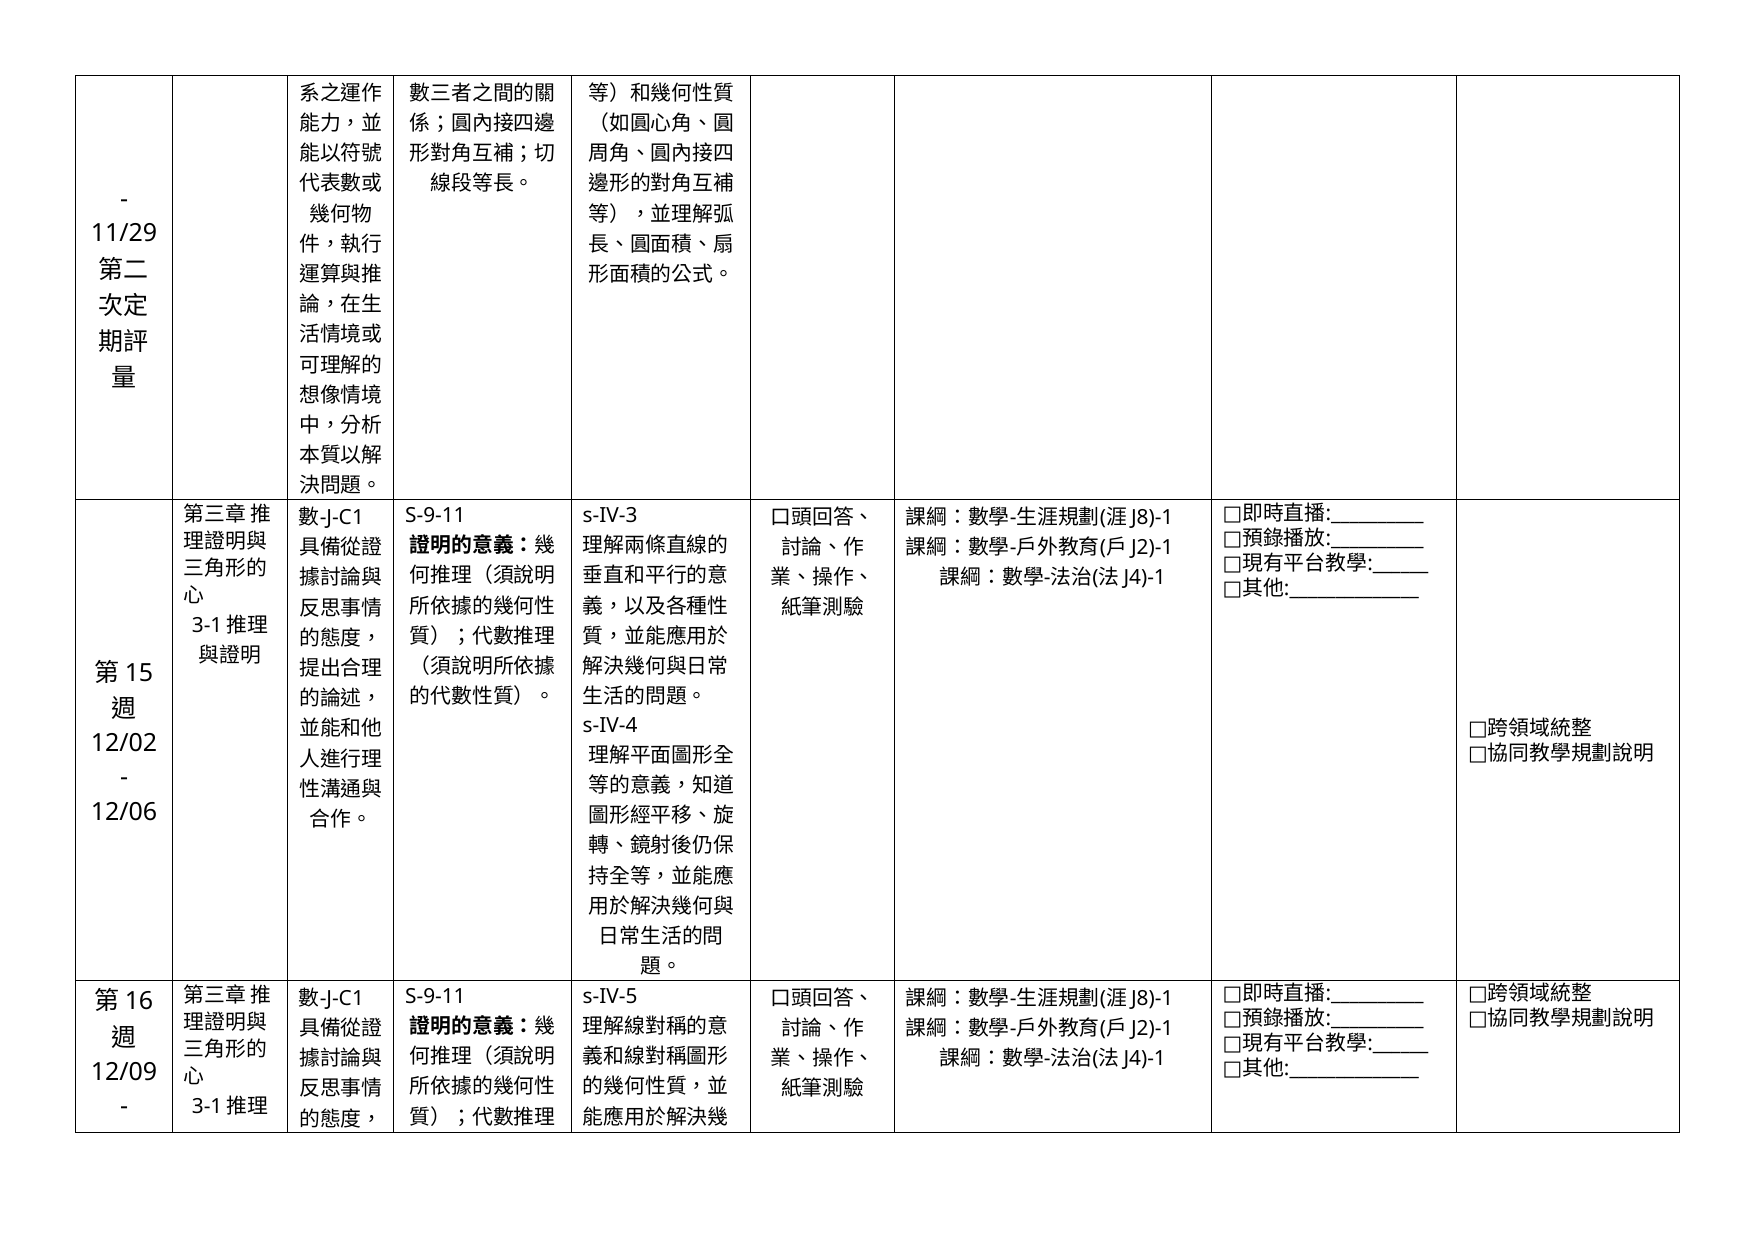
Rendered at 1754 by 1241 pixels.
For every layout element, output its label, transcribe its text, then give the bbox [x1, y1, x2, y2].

table_cell 口頭回答、討論、作業、操作、紙筆測驗 [751, 981, 894, 1132]
table_cell 課綱：數學-生涯規劃(涯J8)-1 課綱：數學-戶外教育(戶J2)-1 課綱：數學-法治(法J4)-1 [895, 981, 1211, 1132]
table_cell □跨領域統整 □協同教學規劃說明 [1457, 500, 1679, 980]
table_cell 數-J-C1 具備從證據討論與反思事情的態度，提出合理的論述，並能和他人進行理性溝通與合作。 [288, 500, 393, 980]
table_cell 數三者之間的關係；圓內接四邊形對角互補；切線段等長。 [394, 76, 571, 499]
table_cell s-IV-3 理解兩條直線的垂直和平行的意義，以及各種性質，並能應用於解決幾何與日常生活的問題。 s-IV-4 理解平面圖形全等的意義，知道圖形經平移、旋轉、鏡射後仍保持全等，並能應用於解決幾何與日常生活的問題。 [572, 500, 750, 980]
table_cell [1457, 76, 1679, 499]
table_cell s-IV-5 理解線對稱的意義和線對稱圖形的幾何性質，並能應用於解決幾 [572, 981, 750, 1132]
table_cell [173, 76, 287, 499]
table_cell S-9-11 證明的意義：幾何推理（須說明所依據的幾何性質）；代數推理（須說明所依據的代數性質）。 [394, 500, 571, 980]
table_cell 等）和幾何性質（如圓心角、圓周角、圓內接四邊形的對角互補等），並理解弧長、圓面積、扇形面積的公式。 [572, 76, 750, 499]
table_cell [895, 76, 1211, 499]
table_cell [1212, 76, 1456, 499]
table_cell 第15週 12/02-12/06 [76, 500, 172, 980]
table_cell □跨領域統整 □協同教學規劃說明 [1457, 981, 1679, 1132]
table_cell S-9-11 證明的意義：幾何推理（須說明所依據的幾何性質）；代數推理 [394, 981, 571, 1132]
table_cell [751, 76, 894, 499]
table_cell 第16週 12/09- [76, 981, 172, 1132]
table_cell □即時直播:__________ □預錄播放:__________ □現有平台教學:______ □其他:______________ [1212, 981, 1456, 1132]
table_cell 第三章 推理證明與三角形的心 3-1推理 [173, 981, 287, 1132]
table_cell □即時直播:__________ □預錄播放:__________ □現有平台教學:______ □其他:______________ [1212, 500, 1456, 980]
table_cell 課綱：數學-生涯規劃(涯J8)-1 課綱：數學-戶外教育(戶J2)-1 課綱：數學-法治(法J4)-1 [895, 500, 1211, 980]
table_cell 第三章 推理證明與三角形的心 3-1推理與證明 [173, 500, 287, 980]
table_cell 11/29 第二次定期評量 [76, 76, 172, 499]
table_cell 口頭回答、討論、作業、操作、紙筆測驗 [751, 500, 894, 980]
table_cell 系之運作能力，並能以符號代表數或幾何物件，執行運算與推論，在生活情境或可理解的想像情境中，分析本質以解決問題。 [288, 76, 393, 499]
table_cell 數-J-C1 具備從證據討論與反思事情的態度， [288, 981, 393, 1132]
